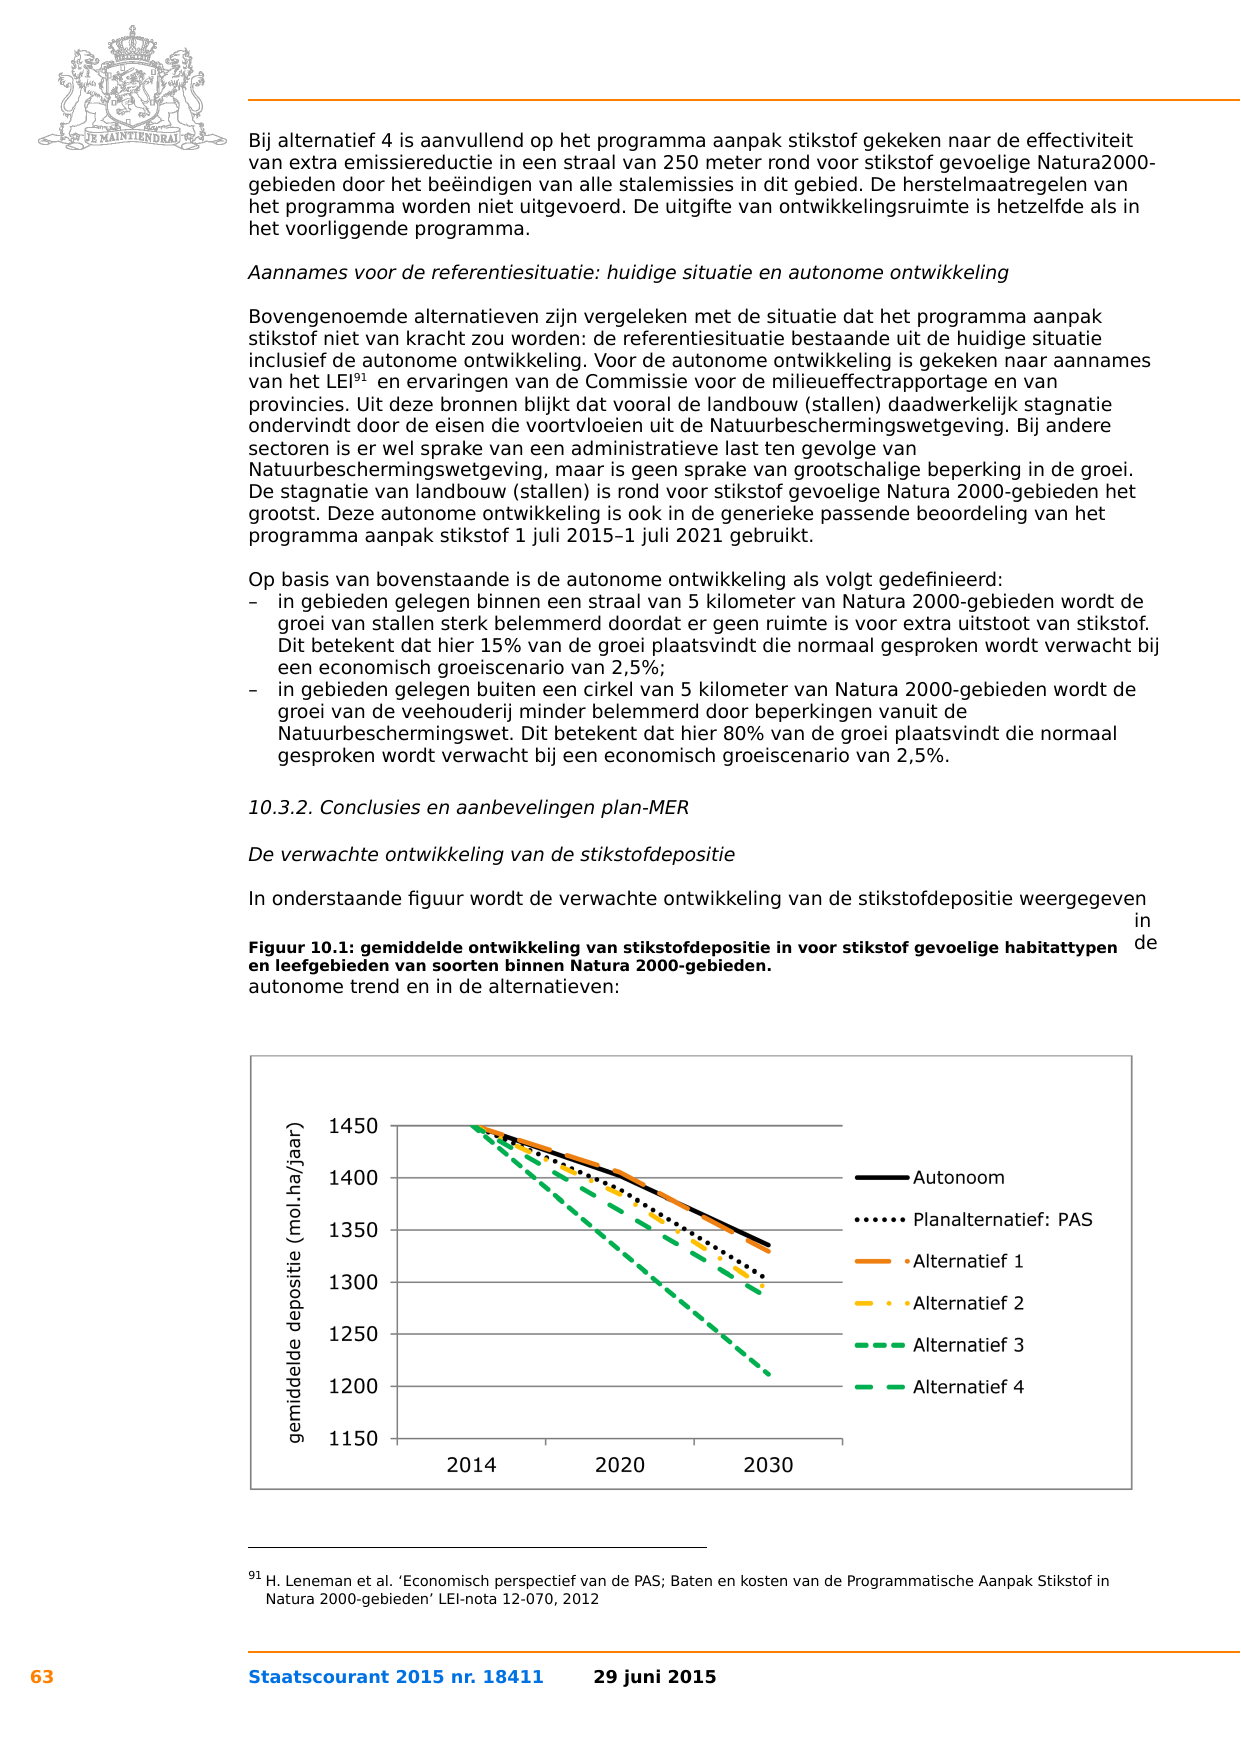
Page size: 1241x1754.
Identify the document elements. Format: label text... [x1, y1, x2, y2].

subtitle De verwachte ontwikkeling van de stikstofdepositie [248, 844, 1163, 866]
text – in gebieden gelegen binnen een straal van 5 kilometer van Natura 2000-gebieden wordt de groei van stallen sterk belemmerd doordat er geen ruimte is voor extra uitstoot van stikstof. Dit betekent dat hier 15% van de groei plaatsvindt die normaal gesproken wordt verwacht bij een economisch groeiscenario van 2,5%; [248, 591, 1163, 679]
text Bovengenoemde alternatieven zijn vergeleken met de situatie dat het programma aanpak stikstof niet van kracht zou worden: de referentiesituatie bestaande uit de huidige situatie inclusief de autonome ontwikkeling. Voor de autonome ontwikkeling is gekeken naar aannames van het LEI en ervaringen van de Commissie voor de milieueffectrapportage en van provincies. Uit deze bronnen blijkt dat vooral de landbouw (stallen) daadwerkelijk stagnatie ondervindt door de eisen die voortvloeien uit de Natuurbeschermingswetgeving. Bij andere sectoren is er wel sprake van een administratieve last ten gevolge van Natuurbeschermingswetgeving, maar is geen sprake van grootschalige beperking in de groei. De stagnatie van landbouw (stallen) is rond voor stikstof gevoelige Natura 2000-gebieden het grootst. Deze autonome ontwikkeling is ook in de generieke passende beoordeling van het programma aanpak stikstof 1 juli 2015–1 juli 2021 gebruikt. [248, 306, 1163, 547]
text Bij alternatief 4 is aanvullend op het programma aanpak stikstof gekeken naar de effectiviteit van extra emissiereductie in een straal van 250 meter rond voor stikstof gevoelige Natura2000-gebieden door het beëindigen van alle stalemissies in dit gebied. De herstelmaatregelen van het programma worden niet uitgevoerd. De uitgifte van ontwikkelingsruimte is hetzelfde als in het voorliggende programma. [248, 130, 1163, 240]
subtitle Aannames voor de referentiesituatie: huidige situatie en autonome ontwikkeling [248, 262, 1163, 284]
text H. Leneman et al. ‘Economisch perspectief van de PAS; Baten en kosten van de Programmatische Aanpak Stikstof in Natura 2000-gebieden’ LEI-nota 12-070, 2012 [248, 1569, 1163, 1608]
text In onderstaande figuur wordt de verwachte ontwikkeling van de stikstofdepositie weergegeven in de autonome trend en in de alternatieven: [248, 888, 1163, 998]
text Op basis van bovenstaande is de autonome ontwikkeling als volgt gedefinieerd: [248, 569, 1163, 591]
text – in gebieden gelegen buiten een cirkel van 5 kilometer van Natura 2000-gebieden wordt de groei van de veehouderij minder belemmerd door beperkingen vanuit de Natuurbeschermingswet. Dit betekent dat hier 80% van de groei plaatsvindt die normaal gesproken wordt verwacht bij een economisch groeiscenario van 2,5%. [248, 679, 1163, 767]
subtitle 10.3.2. Conclusies en aanbevelingen plan-MER [248, 797, 1163, 819]
picture [38, 25, 227, 150]
text Figuur 10.1: gemiddelde ontwikkeling van stikstofdepositie in voor stikstof gevoelige habitattypen en leefgebieden van soorten binnen Natura 2000-gebieden. [248, 939, 1134, 976]
picture [248, 1053, 1134, 1491]
